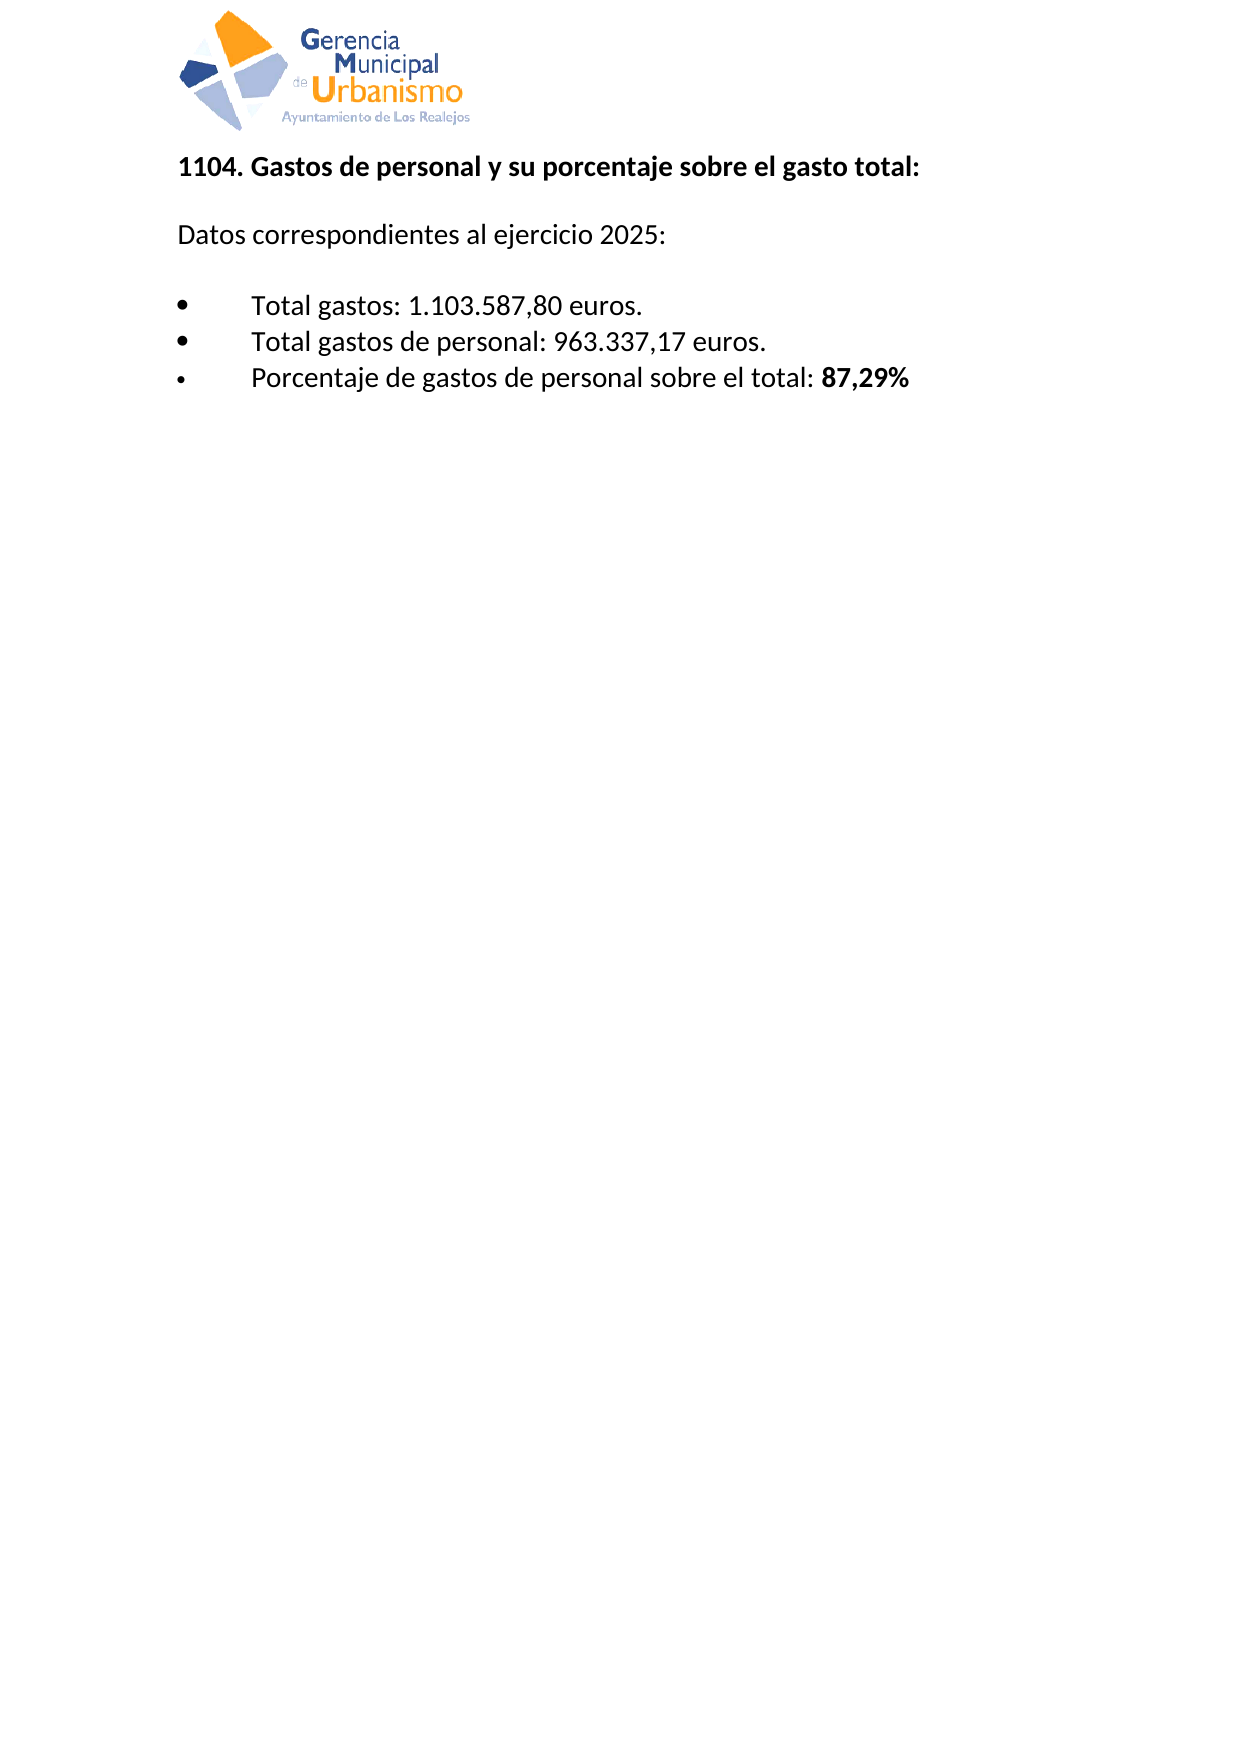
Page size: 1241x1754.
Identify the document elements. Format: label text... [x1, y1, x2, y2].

list Total gastos: 1.103.587,80 euros. [177, 287, 1069, 323]
text Datos correspondientes al ejercicio 2025: [177, 216, 1069, 252]
list Porcentaje de gastos de personal sobre el total: 87,29% [177, 359, 1069, 394]
list Total gastos de personal: 963.337,17 euros. [177, 323, 1069, 359]
text 1104. Gastos de personal y su porcentaje sobre el gasto total: [177, 148, 1069, 183]
